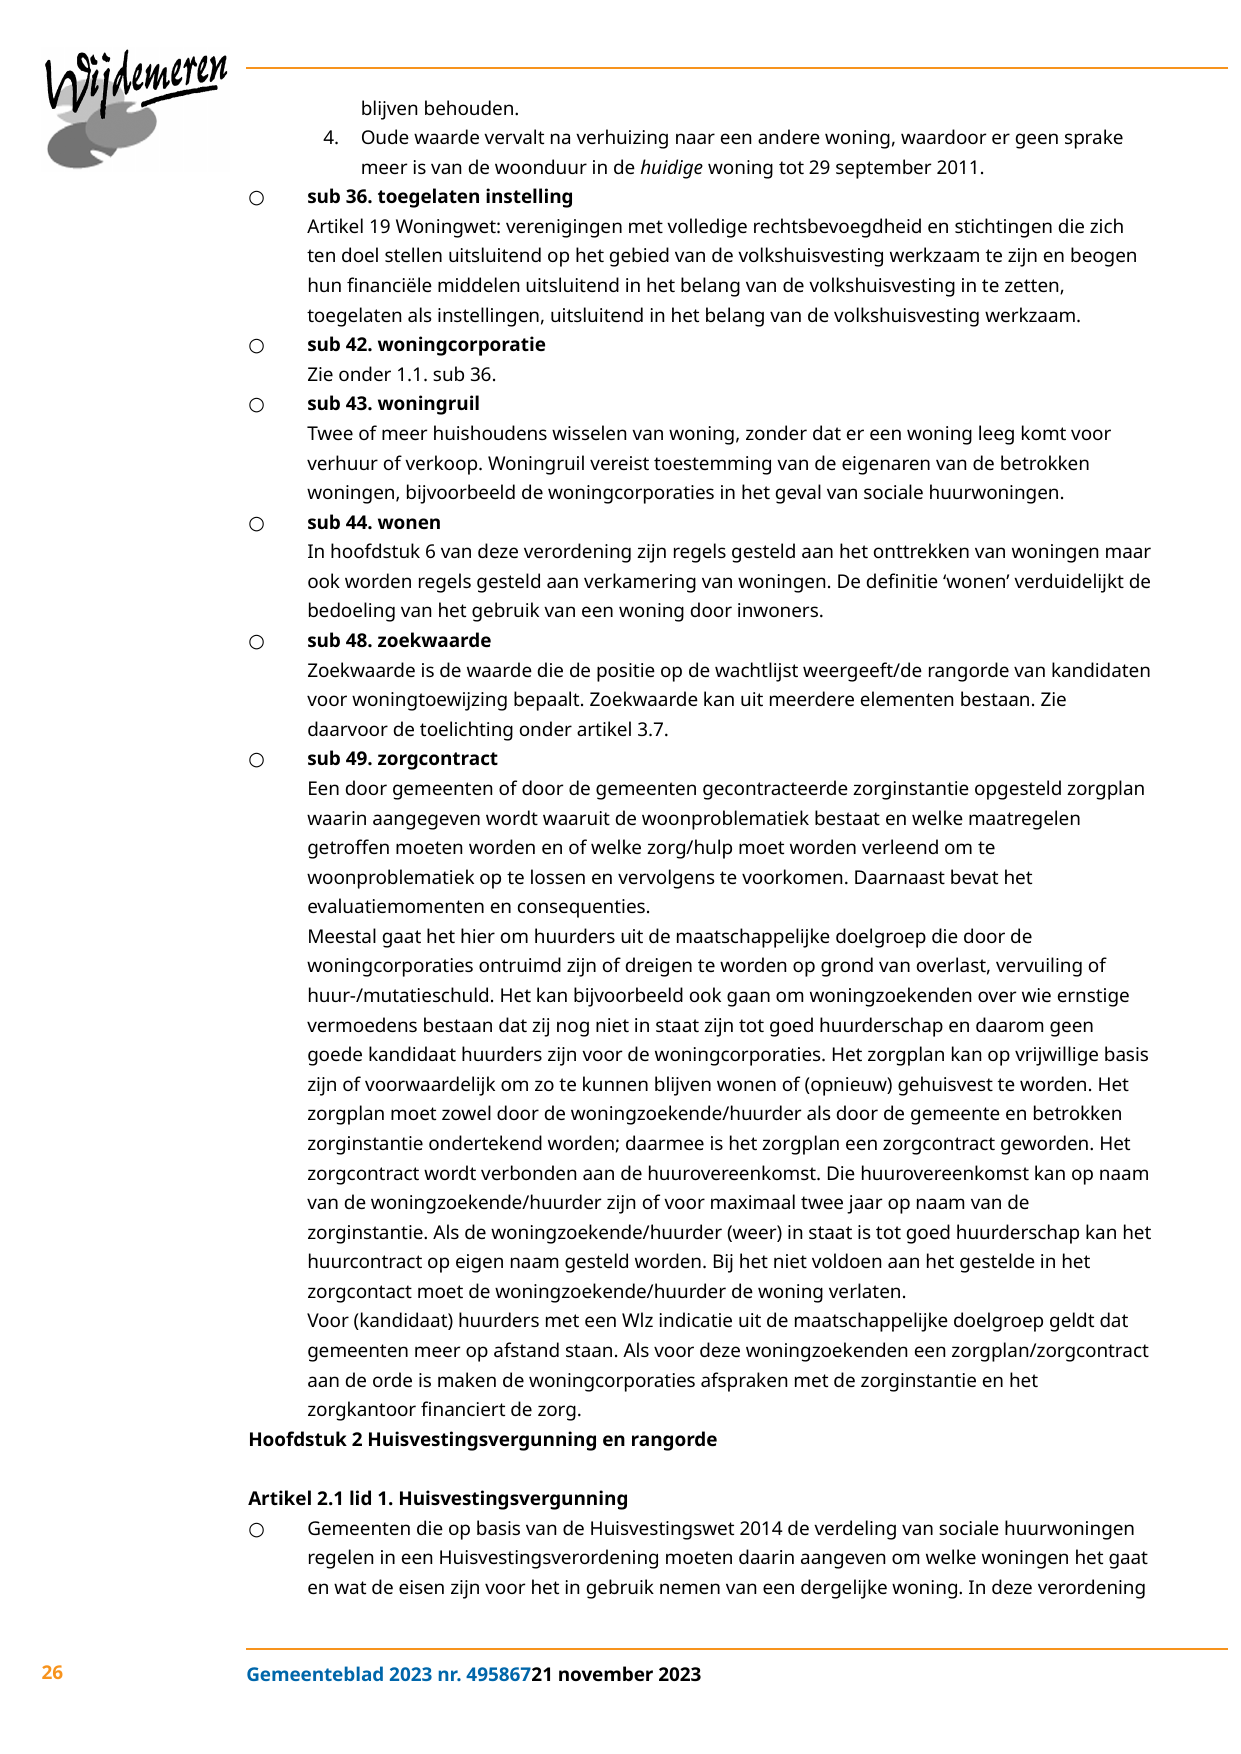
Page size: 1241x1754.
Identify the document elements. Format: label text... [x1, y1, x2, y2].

text Artikel 2.1 lid 1. Huisvestingsvergunning [248, 1485, 1152, 1511]
list Twee of meer huishoudens wisselen van woning, zonder dat er een woning leeg komt voor verhuur of verkoop. Woningruil vereist toestemming van de eigenaren van de betrokken woningen, bijvoorbeeld de woningcorporaties in het geval van sociale huurwoningen. [248, 420, 1152, 505]
list sub 49. zorgcontract [248, 746, 1152, 771]
list Artikel 19 Woningwet: verenigingen met volledige rechtsbevoegdheid en stichtingen die zich ten doel stellen uitsluitend op het gebied van de volkshuisvesting werkzaam te zijn en beogen hun financiële middelen uitsluitend in het belang van de volkshuisvesting in te zetten, toegelaten als instellingen, uitsluitend in het belang van de volkshuisvesting werkzaam. [248, 213, 1152, 328]
list sub 42. woningcorporatie [248, 331, 1152, 357]
list In hoofdstuk 6 van deze verordening zijn regels gesteld aan het onttrekken van woningen maar ook worden regels gesteld aan verkamering van woningen. De definitie ‘wonen’ verduidelijkt de bedoeling van het gebruik van een woning door inwoners. [248, 538, 1152, 623]
list Oude waarde vervalt na verhuizing naar een andere woning, waardoor er geen sprake meer is van de woonduur in de huidige woning tot 29 september 2011. [323, 124, 1152, 180]
list sub 36. toegelaten instelling [248, 183, 1152, 209]
text Hoofdstuk 2 Huisvestingsvergunning en rangorde [248, 1426, 1152, 1452]
list blijven behouden. [323, 95, 1152, 121]
list sub 43. woningruil [248, 391, 1152, 416]
list sub 44. wonen [248, 509, 1152, 535]
list Zie onder 1.1. sub 36. [248, 361, 1152, 387]
picture [41, 47, 231, 172]
list sub 48. zoekwaarde [248, 627, 1152, 653]
list Meestal gaat het hier om huurders uit de maatschappelijke doelgroep die door de woningcorporaties ontruimd zijn of dreigen te worden op grond van overlast, vervuiling of huur-/mutatieschuld. Het kan bijvoorbeeld ook gaan om woningzoekenden over wie ernstige vermoedens bestaan dat zij nog niet in staat zijn tot goed huurderschap en daarom geen goede kandidaat huurders zijn voor de woningcorporaties. Het zorgplan kan op vrijwillige basis zijn of voorwaardelijk om zo te kunnen blijven wonen of (opnieuw) gehuisvest te worden. Het zorgplan moet zowel door de woningzoekende/huurder als door de gemeente en betrokken zorginstantie ondertekend worden; daarmee is het zorgplan een zorgcontract geworden. Het zorgcontract wordt verbonden aan de huurovereenkomst. Die huurovereenkomst kan op naam van de woningzoekende/huurder zijn of voor maximaal twee jaar op naam van de zorginstantie. Als de woningzoekende/huurder (weer) in staat is tot goed huurderschap kan het huurcontract op eigen naam gesteld worden. Bij het niet voldoen aan het gestelde in het zorgcontact moet de woningzoekende/huurder de woning verlaten. [248, 923, 1152, 1304]
list Voor (kandidaat) huurders met een Wlz indicatie uit de maatschappelijke doelgroep geldt dat gemeenten meer op afstand staan. Als voor deze woningzoekenden een zorgplan/zorgcontract aan de orde is maken de woningcorporaties afspraken met de zorginstantie en het zorgkantoor financiert de zorg. [248, 1308, 1152, 1422]
list Gemeenten die op basis van de Huisvestingswet 2014 de verdeling van sociale huurwoningen regelen in een Huisvestingsverordening moeten daarin aangeven om welke woningen het gaat en wat de eisen zijn voor het in gebruik nemen van een dergelijke woning. In deze verordening [248, 1515, 1152, 1600]
list Een door gemeenten of door de gemeenten gecontracteerde zorginstantie opgesteld zorgplan waarin aangegeven wordt waaruit de woonproblematiek bestaat en welke maatregelen getroffen moeten worden en of welke zorg/hulp moet worden verleend om te woonproblematiek op te lossen en vervolgens te voorkomen. Daarnaast bevat het evaluatiemomenten en consequenties. [248, 775, 1152, 919]
list Zoekwaarde is de waarde die de positie op de wachtlijst weergeeft/de rangorde van kandidaten voor woningtoewijzing bepaalt. Zoekwaarde kan uit meerdere elementen bestaan. Zie daarvoor de toelichting onder artikel 3.7. [248, 657, 1152, 742]
